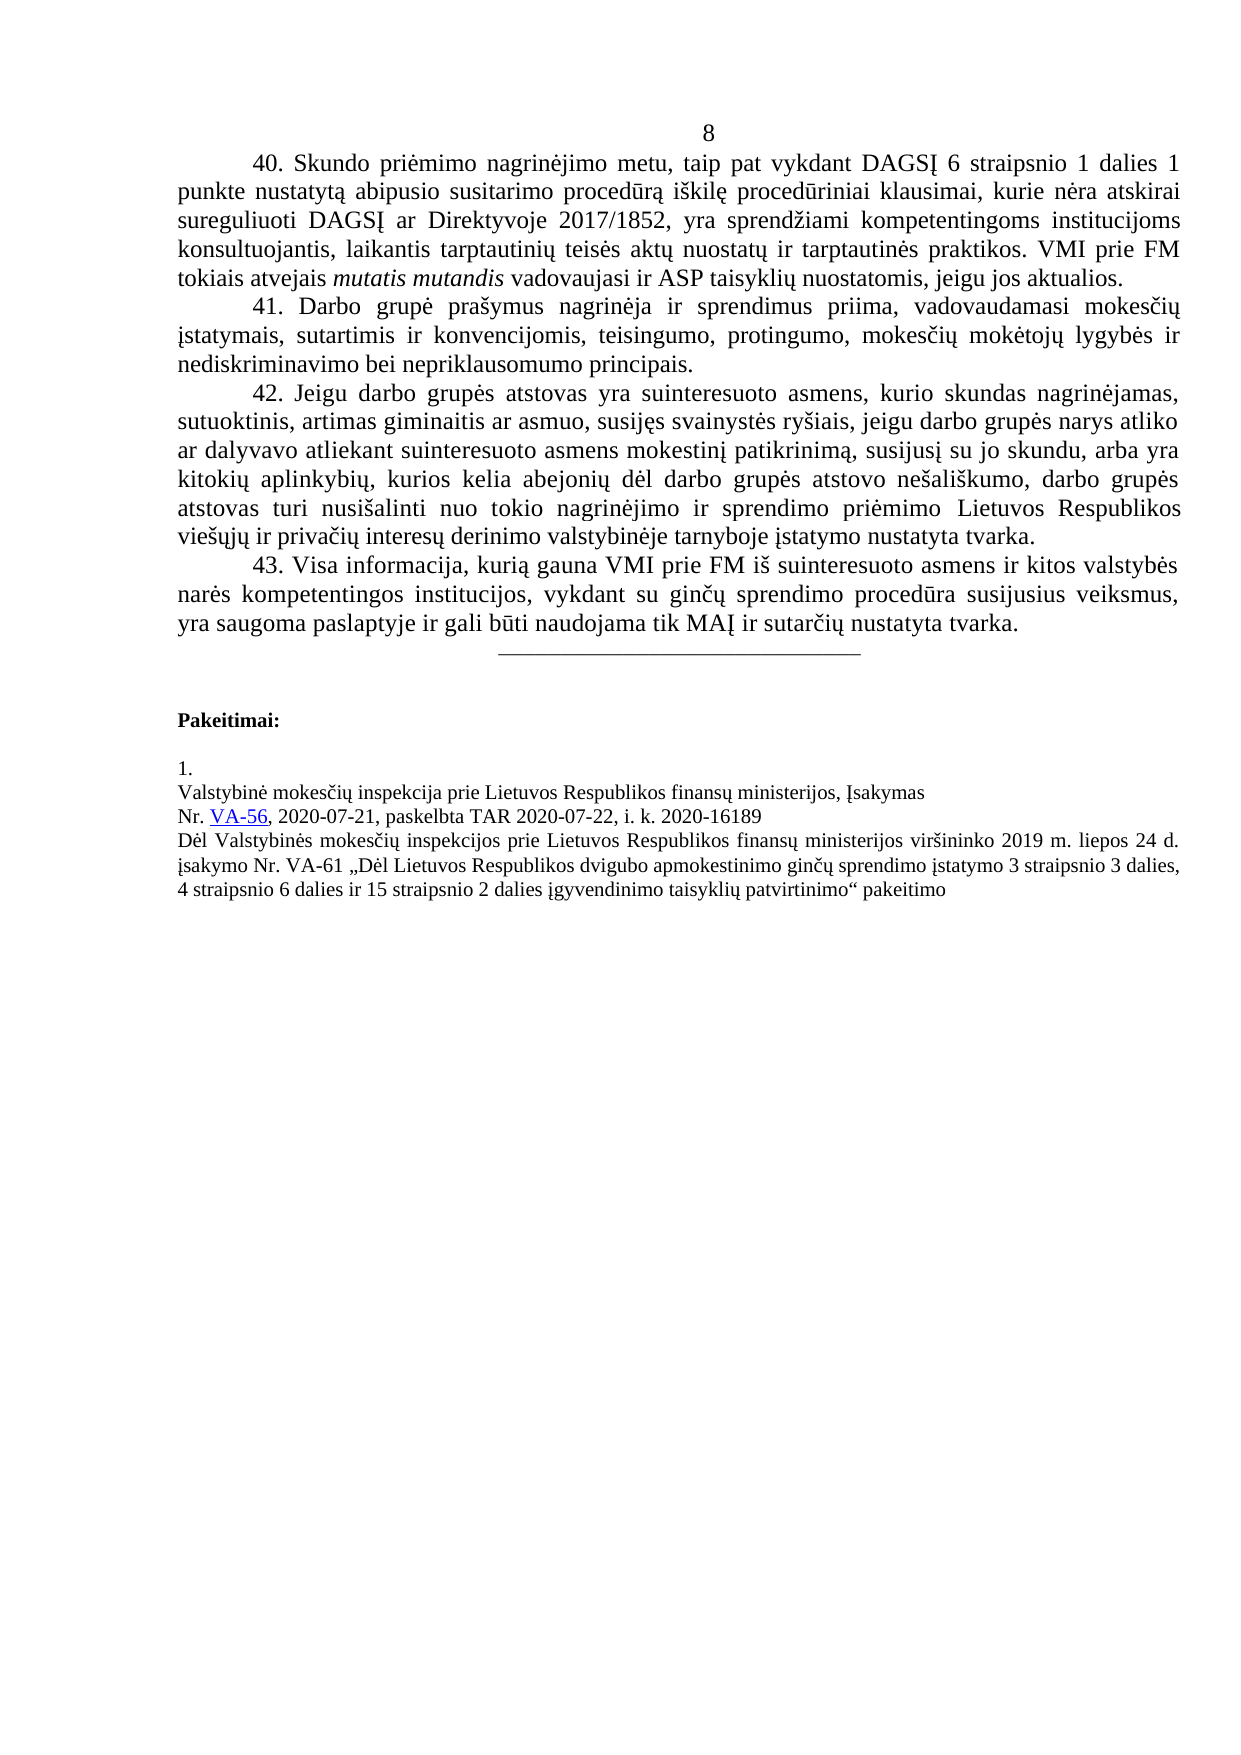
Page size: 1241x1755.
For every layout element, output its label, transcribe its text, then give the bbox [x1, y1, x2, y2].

text 42. Jeigu darbo grupės atstovas yra suinteresuoto asmens, kurio skundas nagrinėjamas, sutuoktinis, artimas giminaitis ar asmuo, susijęs svainystės ryšiais, jeigu darbo grupės narys atliko ar dalyvavo atliekant suinteresuoto asmens mokestinį patikrinimą, susijusį su jo skundu, arba yra kitokių aplinkybių, kurios kelia abejonių dėl darbo grupės atstovo nešališkumo, darbo grupės atstovas turi nusišalinti nuo tokio nagrinėjimo ir sprendimo priėmimo Lietuvos Respublikos viešųjų ir privačių interesų derinimo valstybinėje tarnyboje įstatymo nustatyta tvarka. [177, 378, 1181, 550]
text _____________________________ [177, 636, 1181, 660]
text Valstybinė mokesčių inspekcija prie Lietuvos Respublikos finansų ministerijos, Įsakymas [177, 780, 1181, 804]
text 1. [177, 756, 1181, 780]
text 43. Visa informacija, kurią gauna VMI prie FM iš suinteresuoto asmens ir kitos valstybės narės kompetentingos institucijos, vykdant su ginčų sprendimo procedūra susijusius veiksmus, yra saugoma paslaptyje ir gali būti naudojama tik MAĮ ir sutarčių nustatyta tvarka. [177, 550, 1181, 636]
text Dėl Valstybinės mokesčių inspekcijos prie Lietuvos Respublikos finansų ministerijos viršininko 2019 m. liepos 24 d. įsakymo Nr. VA-61 „Dėl Lietuvos Respublikos dvigubo apmokestinimo ginčų sprendimo įstatymo 3 straipsnio 3 dalies, 4 straipsnio 6 dalies ir 15 straipsnio 2 dalies įgyvendinimo taisyklių patvirtinimo“ pakeitimo [177, 828, 1181, 901]
text 40. Skundo priėmimo nagrinėjimo metu, taip pat vykdant DAGSĮ 6 straipsnio 1 dalies 1 punkte nustatytą abipusio susitarimo procedūrą iškilę procedūriniai klausimai, kurie nėra atskirai sureguliuoti DAGSĮ ar Direktyvoje 2017/1852, yra sprendžiami kompetentingoms institucijoms konsultuojantis, laikantis tarptautinių teisės aktų nuostatų ir tarptautinės praktikos. VMI prie FM tokiais atvejais mutatis mutandis vadovaujasi ir ASP taisyklių nuostatomis, jeigu jos aktualios. [177, 148, 1181, 291]
text 41. Darbo grupė prašymus nagrinėja ir sprendimus priima, vadovaudamasi mokesčių įstatymais, sutartimis ir konvencijomis, teisingumo, protingumo, mokesčių mokėtojų lygybės ir nediskriminavimo bei nepriklausomumo principais. [177, 291, 1181, 378]
text Pakeitimai: [177, 708, 1181, 732]
text Nr. VA-56, 2020-07-21, paskelbta TAR 2020-07-22, i. k. 2020-16189 [177, 804, 1181, 828]
